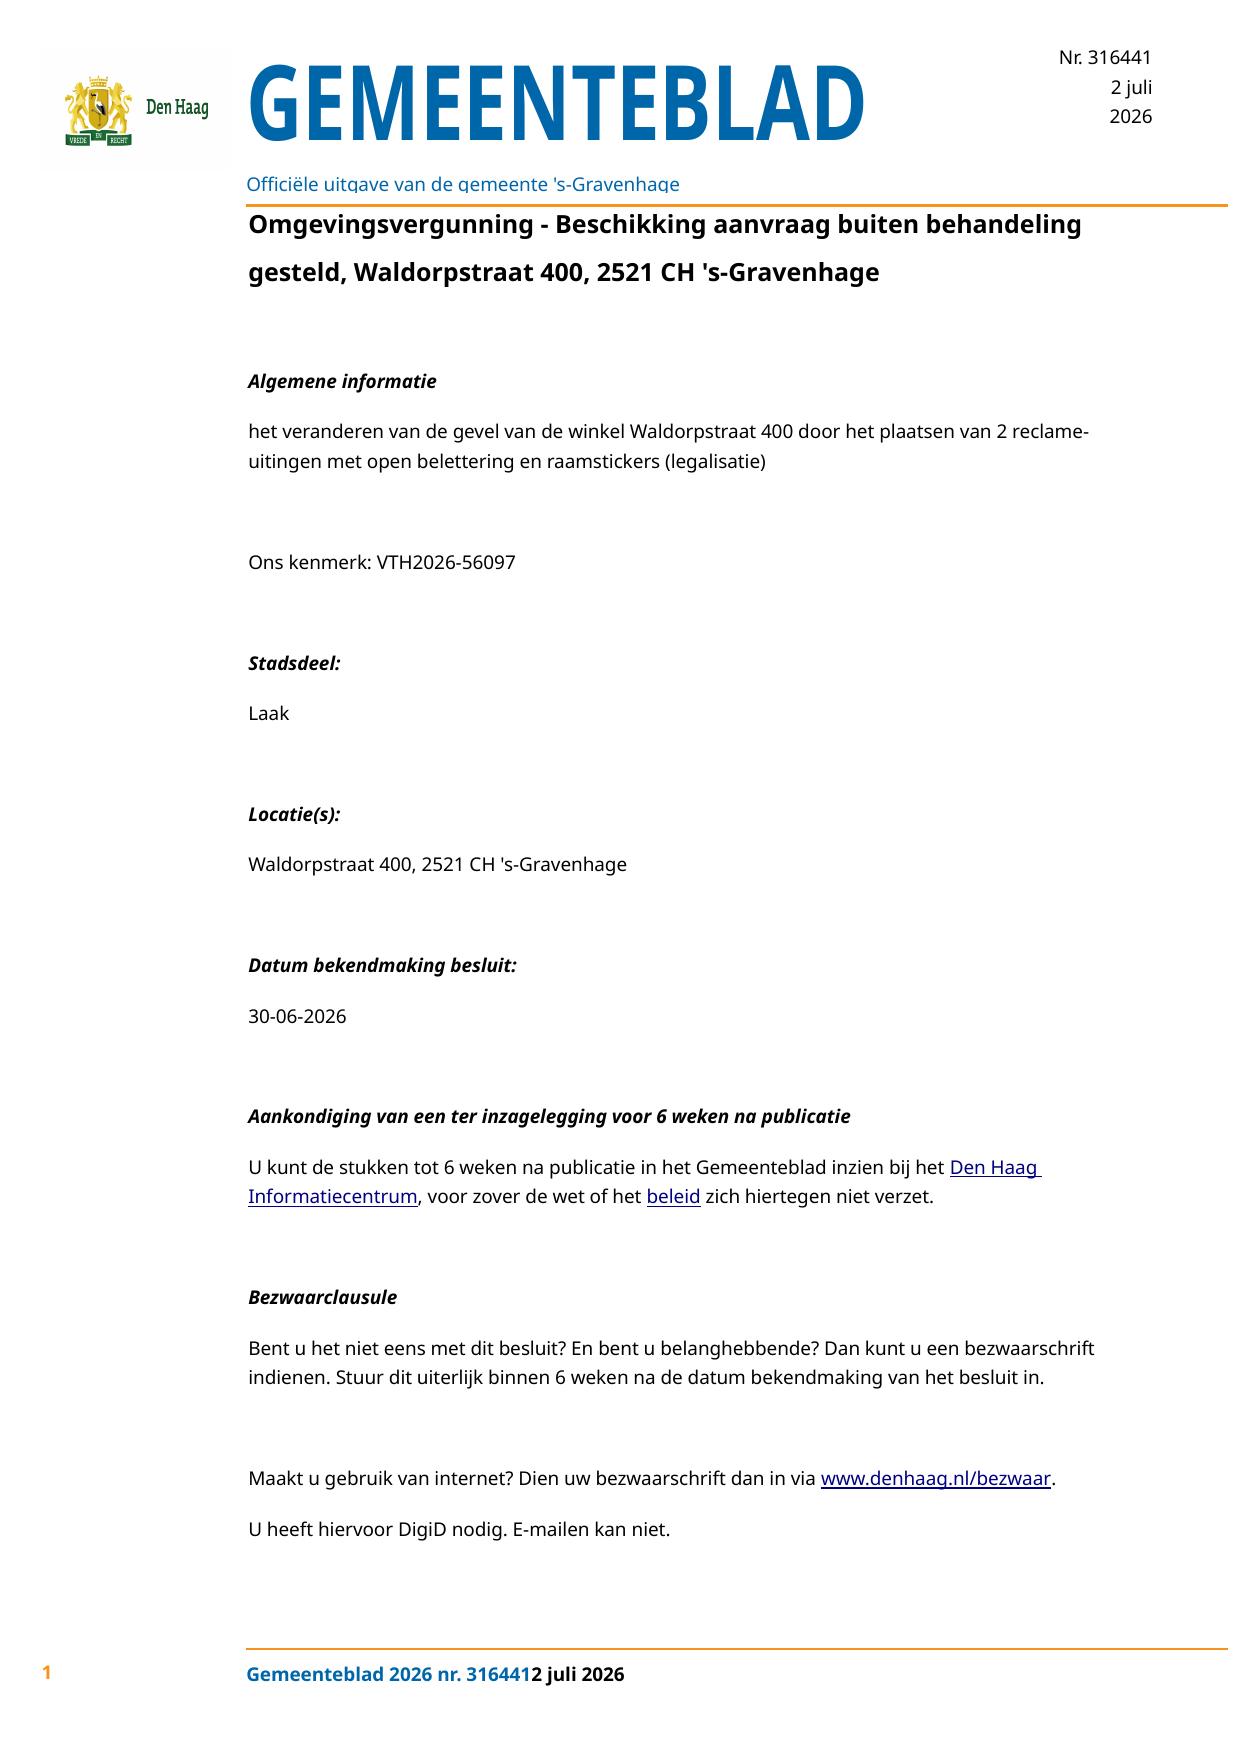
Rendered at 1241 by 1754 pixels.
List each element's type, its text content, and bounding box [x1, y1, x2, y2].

text Aankondiging van een ter inzagelegging voor 6 weken na publicatie [248, 1104, 1152, 1129]
text Maakt u gebruik van internet? Dien uw bezwaarschrift dan in via www.denhaag.nl/bezwaar. [248, 1465, 1152, 1491]
text Locatie(s): [248, 801, 1152, 827]
text Ons kenmerk: VTH2026-56097 [248, 549, 1152, 575]
text Algemene informatie [248, 368, 1152, 394]
text het veranderen van de gevel van de winkel Waldorpstraat 400 door het plaatsen van 2 reclame-uitingen met open belettering en raamstickers (legalisatie) [248, 419, 1152, 474]
picture [41, 47, 231, 172]
text Bezwaarclausule [248, 1284, 1152, 1310]
text Stadsdeel: [248, 650, 1152, 676]
text U heeft hiervoor DigiD nodig. E-mailen kan niet. [248, 1516, 1152, 1542]
text Datum bekendmaking besluit: [248, 952, 1152, 978]
text U kunt de stukken tot 6 weken na publicatie in het Gemeenteblad inzien bij het Den Haag Informatiecentrum, voor zover de wet of het beleid zich hiertegen niet verzet. [248, 1154, 1152, 1209]
text Waldorpstraat 400, 2521 CH 's-Gravenhage [248, 852, 1152, 877]
text Bent u het niet eens met dit besluit? En bent u belanghebbende? Dan kunt u een bezwaarschrift indienen. Stuur dit uiterlijk binnen 6 weken na de datum bekendmaking van het besluit in. [248, 1335, 1152, 1390]
text 30-06-2026 [248, 1003, 1152, 1029]
text Omgevingsvergunning - Beschikking aanvraag buiten behandeling gesteld, Waldorpstraat 400, 2521 CH 's-Gravenhage [248, 207, 1152, 288]
text Laak [248, 700, 1152, 726]
